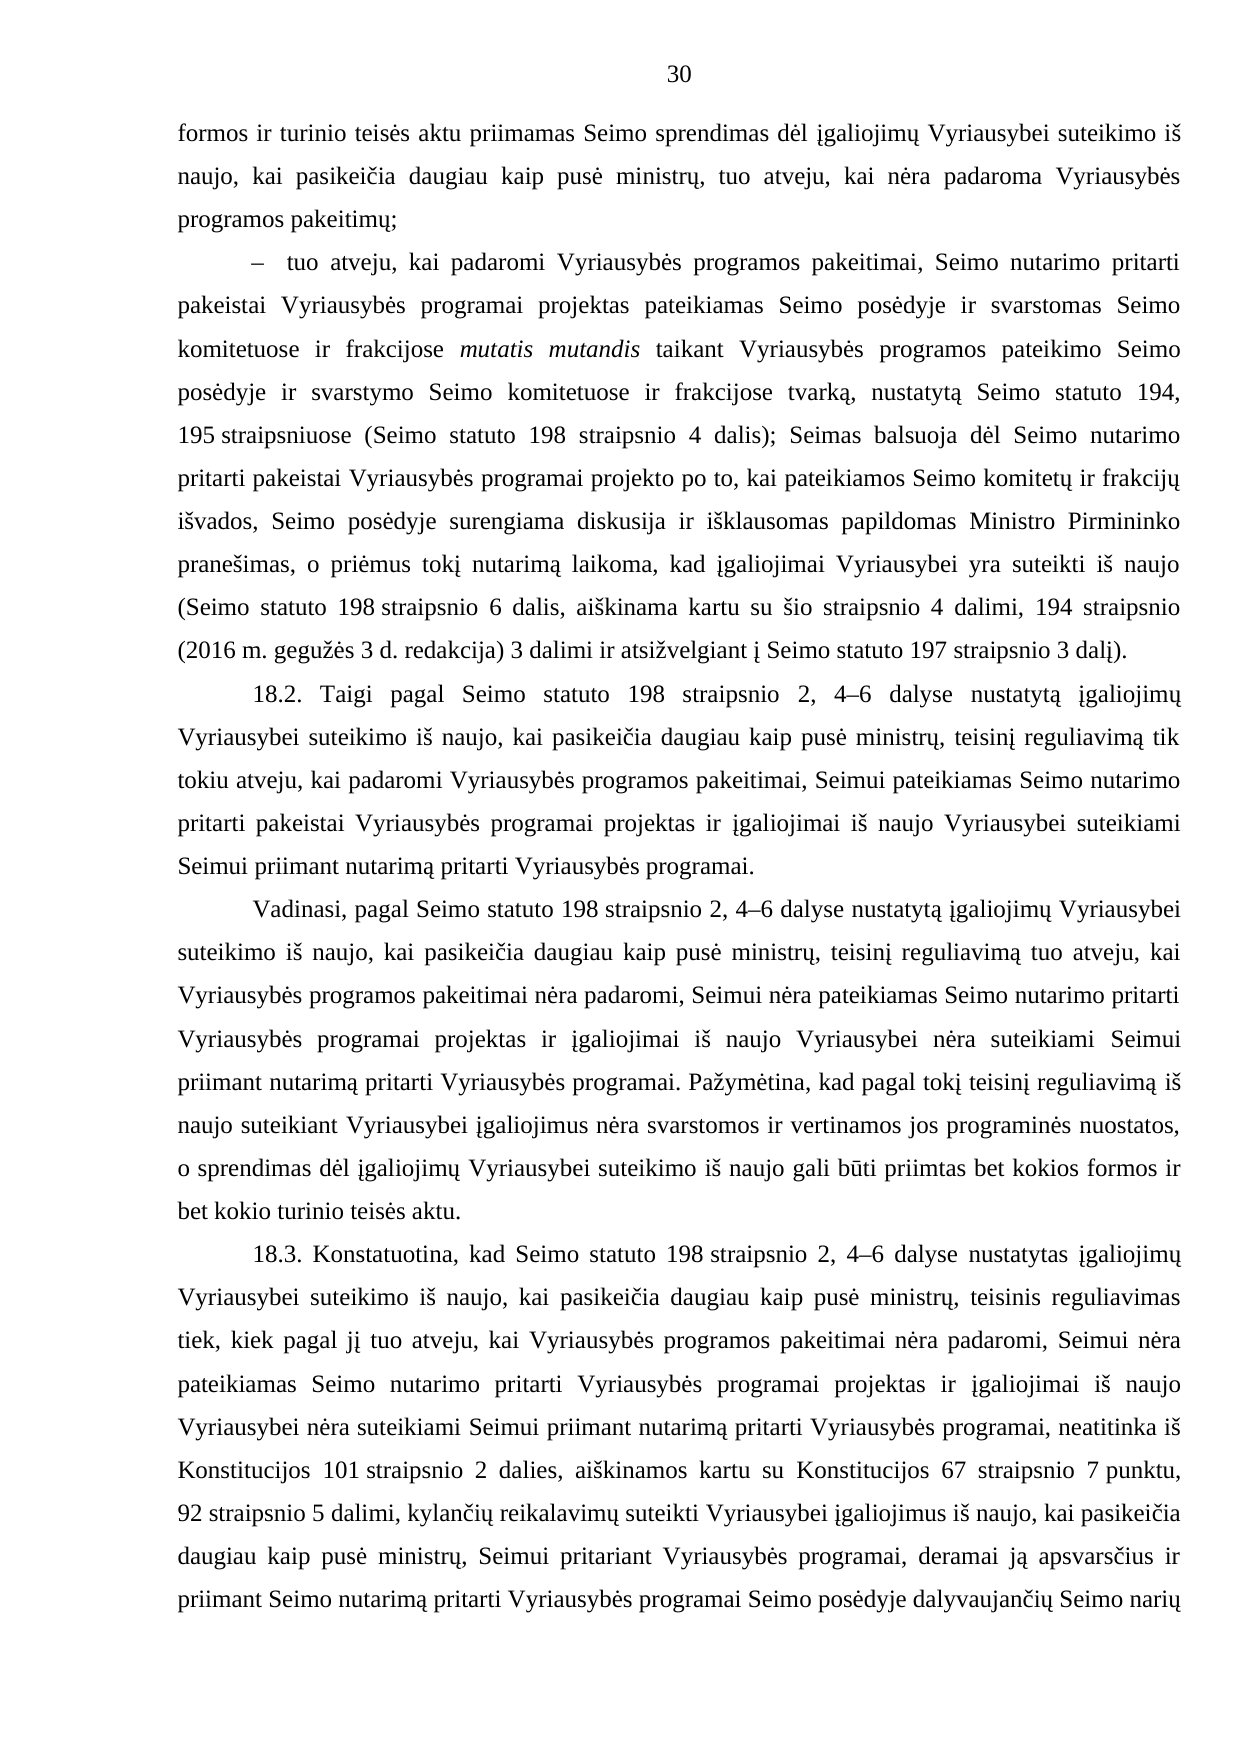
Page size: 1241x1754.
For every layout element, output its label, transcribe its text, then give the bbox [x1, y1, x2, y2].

text 18.3. Konstatuotina, kad Seimo statuto 198 straipsnio 2, 4–6 dalyse nustatytas įgaliojimų Vyriausybei suteikimo iš naujo, kai pasikeičia daugiau kaip pusė ministrų, teisinis reguliavimas tiek, kiek pagal jį tuo atveju, kai Vyriausybės programos pakeitimai nėra padaromi, Seimui nėra pateikiamas Seimo nutarimo pritarti Vyriausybės programai projektas ir įgaliojimai iš naujo Vyriausybei nėra suteikiami Seimui priimant nutarimą pritarti Vyriausybės programai, neatitinka iš Konstitucijos 101 straipsnio 2 dalies, aiškinamos kartu su Konstitucijos 67 straipsnio 7 punktu, 92 straipsnio 5 dalimi, kylančių reikalavimų suteikti Vyriausybei įgaliojimus iš naujo, kai pasikeičia daugiau kaip pusė ministrų, Seimui pritariant Vyriausybės programai, deramai ją apsvarsčius ir priimant Seimo nutarimą pritarti Vyriausybės programai Seimo posėdyje dalyvaujančių Seimo narių [177, 1239, 1181, 1613]
text formos ir turinio teisės aktu priimamas Seimo sprendimas dėl įgaliojimų Vyriausybei suteikimo iš naujo, kai pasikeičia daugiau kaip pusė ministrų, tuo atveju, kai nėra padaroma Vyriausybės programos pakeitimų; [177, 118, 1181, 233]
text 18.2. Taigi pagal Seimo statuto 198 straipsnio 2, 4–6 dalyse nustatytą įgaliojimų Vyriausybei suteikimo iš naujo, kai pasikeičia daugiau kaip pusė ministrų, teisinį reguliavimą tik tokiu atveju, kai padaromi Vyriausybės programos pakeitimai, Seimui pateikiamas Seimo nutarimo pritarti pakeistai Vyriausybės programai projektas ir įgaliojimai iš naujo Vyriausybei suteikiami Seimui priimant nutarimą pritarti Vyriausybės programai. [177, 679, 1181, 880]
text Vadinasi, pagal Seimo statuto 198 straipsnio 2, 4–6 dalyse nustatytą įgaliojimų Vyriausybei suteikimo iš naujo, kai pasikeičia daugiau kaip pusė ministrų, teisinį reguliavimą tuo atveju, kai Vyriausybės programos pakeitimai nėra padaromi, Seimui nėra pateikiamas Seimo nutarimo pritarti Vyriausybės programai projektas ir įgaliojimai iš naujo Vyriausybei nėra suteikiami Seimui priimant nutarimą pritarti Vyriausybės programai. Pažymėtina, kad pagal tokį teisinį reguliavimą iš naujo suteikiant Vyriausybei įgaliojimus nėra svarstomos ir vertinamos jos programinės nuostatos, o sprendimas dėl įgaliojimų Vyriausybei suteikimo iš naujo gali būti priimtas bet kokios formos ir bet kokio turinio teisės aktu. [177, 894, 1181, 1225]
text – tuo atveju, kai padaromi Vyriausybės programos pakeitimai, Seimo nutarimo pritarti pakeistai Vyriausybės programai projektas pateikiamas Seimo posėdyje ir svarstomas Seimo komitetuose ir frakcijose mutatis mutandis taikant Vyriausybės programos pateikimo Seimo posėdyje ir svarstymo Seimo komitetuose ir frakcijose tvarką, nustatytą Seimo statuto 194, 195 straipsniuose (Seimo statuto 198 straipsnio 4 dalis); Seimas balsuoja dėl Seimo nutarimo pritarti pakeistai Vyriausybės programai projekto po to, kai pateikiamos Seimo komitetų ir frakcijų išvados, Seimo posėdyje surengiama diskusija ir išklausomas papildomas Ministro Pirmininko pranešimas, o priėmus tokį nutarimą laikoma, kad įgaliojimai Vyriausybei yra suteikti iš naujo (Seimo statuto 198 straipsnio 6 dalis, aiškinama kartu su šio straipsnio 4 dalimi, 194 straipsnio (2016 m. gegužės 3 d. redakcija) 3 dalimi ir atsižvelgiant į Seimo statuto 197 straipsnio 3 dalį). [177, 247, 1181, 664]
